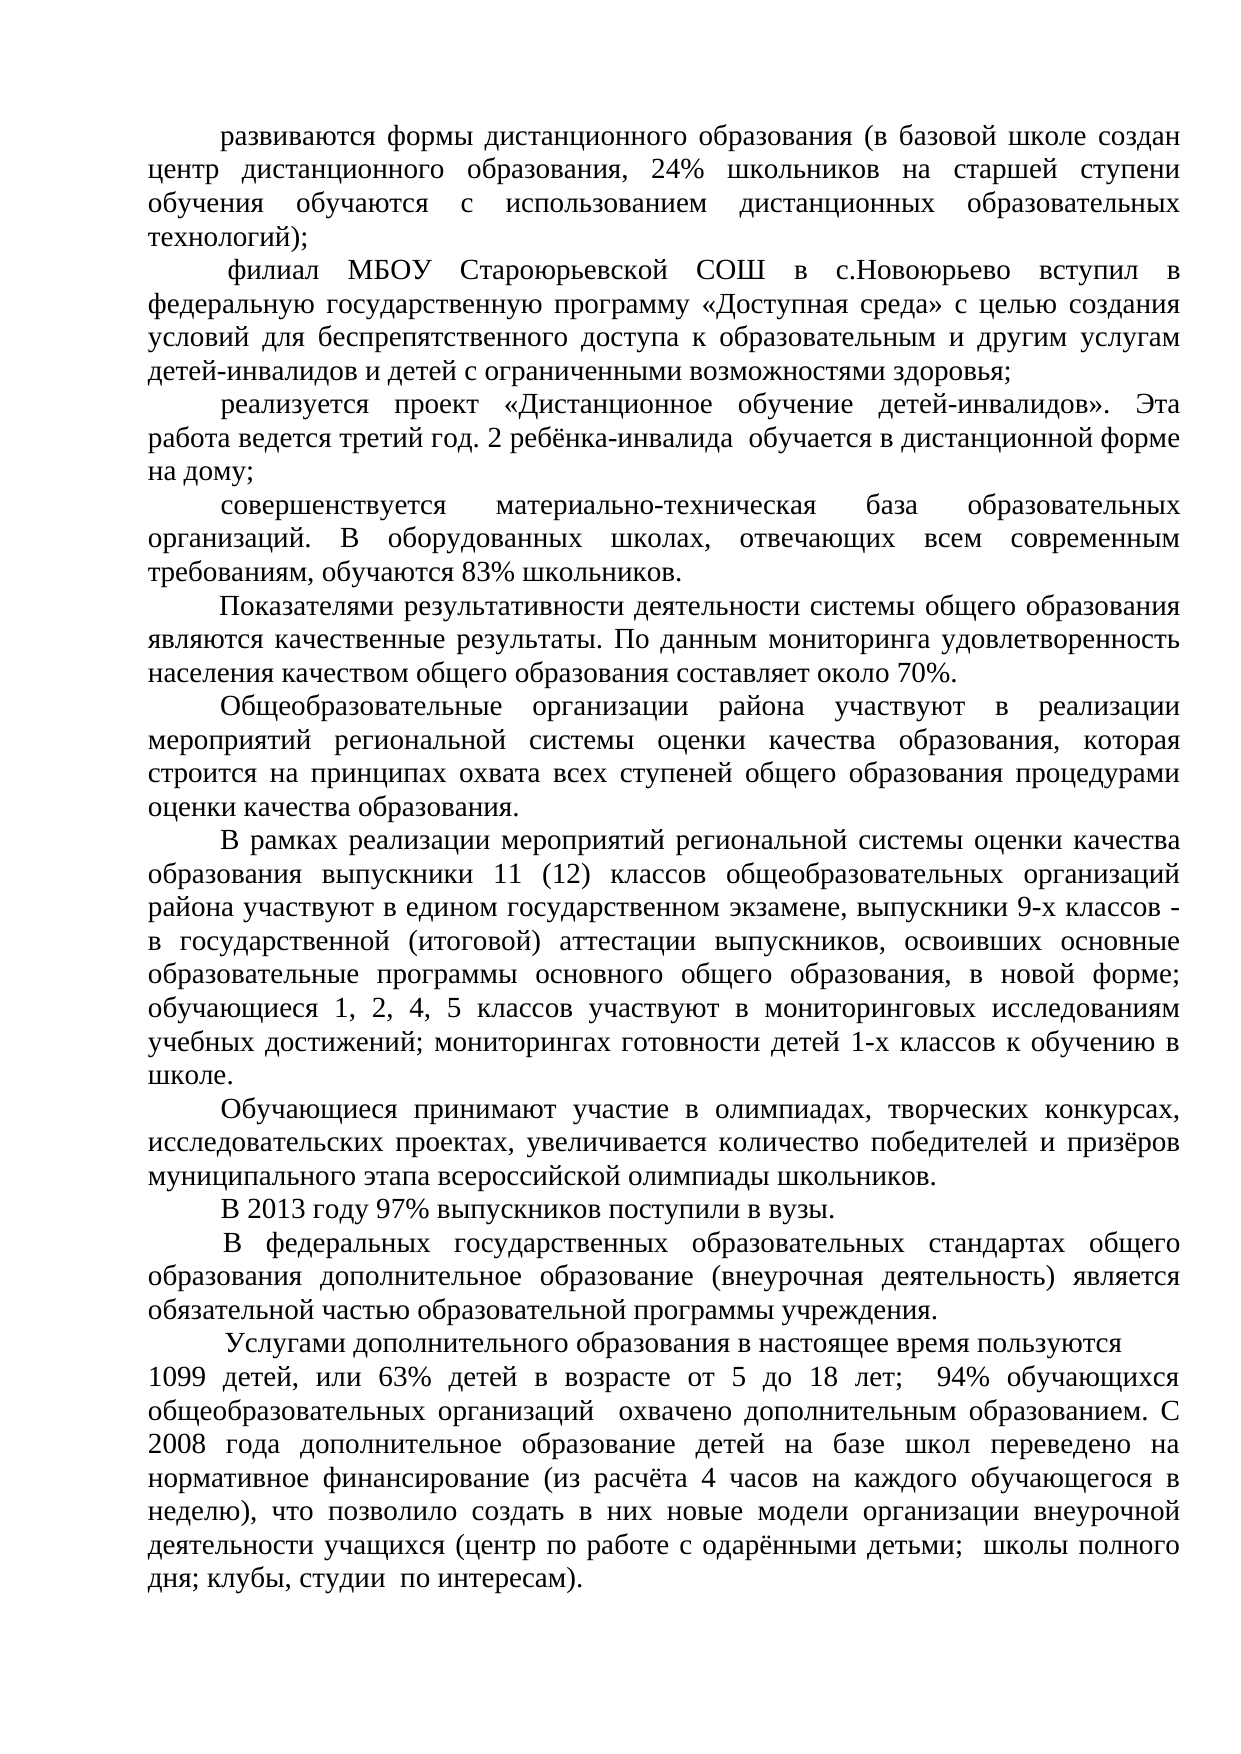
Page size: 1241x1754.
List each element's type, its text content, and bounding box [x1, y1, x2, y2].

text Общеобразовательные организации района участвуют в реализации мероприятий региональной системы оценки качества образования, которая строится на принципах охвата всех ступеней общего образования процедурами оценки качества образования. [148, 688, 1181, 822]
text В федеральных государственных образовательных стандартах общего образования дополнительное образование (внеурочная деятельность) является обязательной частью образовательной программы учреждения. [148, 1225, 1181, 1326]
text 1099 детей, или 63% детей в возрасте от 5 до 18 лет; 94% обучающихся общеобразовательных организаций охвачено дополнительным образованием. С 2008 года дополнительное образование детей на базе школ переведено на нормативное финансирование (из расчёта 4 часов на каждого обучающегося в неделю), что позволило создать в них новые модели организации внеурочной деятельности учащихся (центр по работе с одарёнными детьми; школы полного дня; клубы, студии по интересам). [148, 1359, 1181, 1594]
text филиал МБОУ Староюрьевской СОШ в с.Новоюрьево вступил в федеральную государственную программу «Доступная среда» с целью создания условий для беспрепятственного доступа к образовательным и другим услугам детей-инвалидов и детей с ограниченными возможностями здоровья; [148, 252, 1181, 386]
text совершенствуется материально-техническая база образовательных организаций. В оборудованных школах, отвечающих всем современным требованиям, обучаются 83% школьников. [148, 487, 1181, 588]
text В рамках реализации мероприятий региональной системы оценки качества образования выпускники 11 (12) классов общеобразовательных организаций района участвуют в едином государственном экзамене, выпускники 9-х классов - в государственной (итоговой) аттестации выпускников, освоивших основные образовательные программы основного общего образования, в новой форме; обучающиеся 1, 2, 4, 5 классов участвуют в мониторинговых исследованиям учебных достижений; мониторингах готовности детей 1-х классов к обучению в школе. [148, 822, 1181, 1091]
text развиваются формы дистанционного образования (в базовой школе создан центр дистанционного образования, 24% школьников на старшей ступени обучения обучаются с использованием дистанционных образовательных технологий); [148, 118, 1181, 252]
text Показателями результативности деятельности системы общего образования являются качественные результаты. По данным мониторинга удовлетворенность населения качеством общего образования составляет около 70%. [148, 588, 1181, 688]
text Обучающиеся принимают участие в олимпиадах, творческих конкурсах, исследовательских проектах, увеличивается количество победителей и призёров муниципального этапа всероссийской олимпиады школьников. [148, 1091, 1181, 1191]
text В 2013 году 97% выпускников поступили в вузы. [148, 1191, 1181, 1225]
text Услугами дополнительного образования в настоящее время пользуются [148, 1326, 1181, 1359]
text реализуется проект «Дистанционное обучение детей-инвалидов». Эта работа ведется третий год. 2 ребёнка-инвалида обучается в дистанционной форме на дому; [148, 386, 1181, 487]
